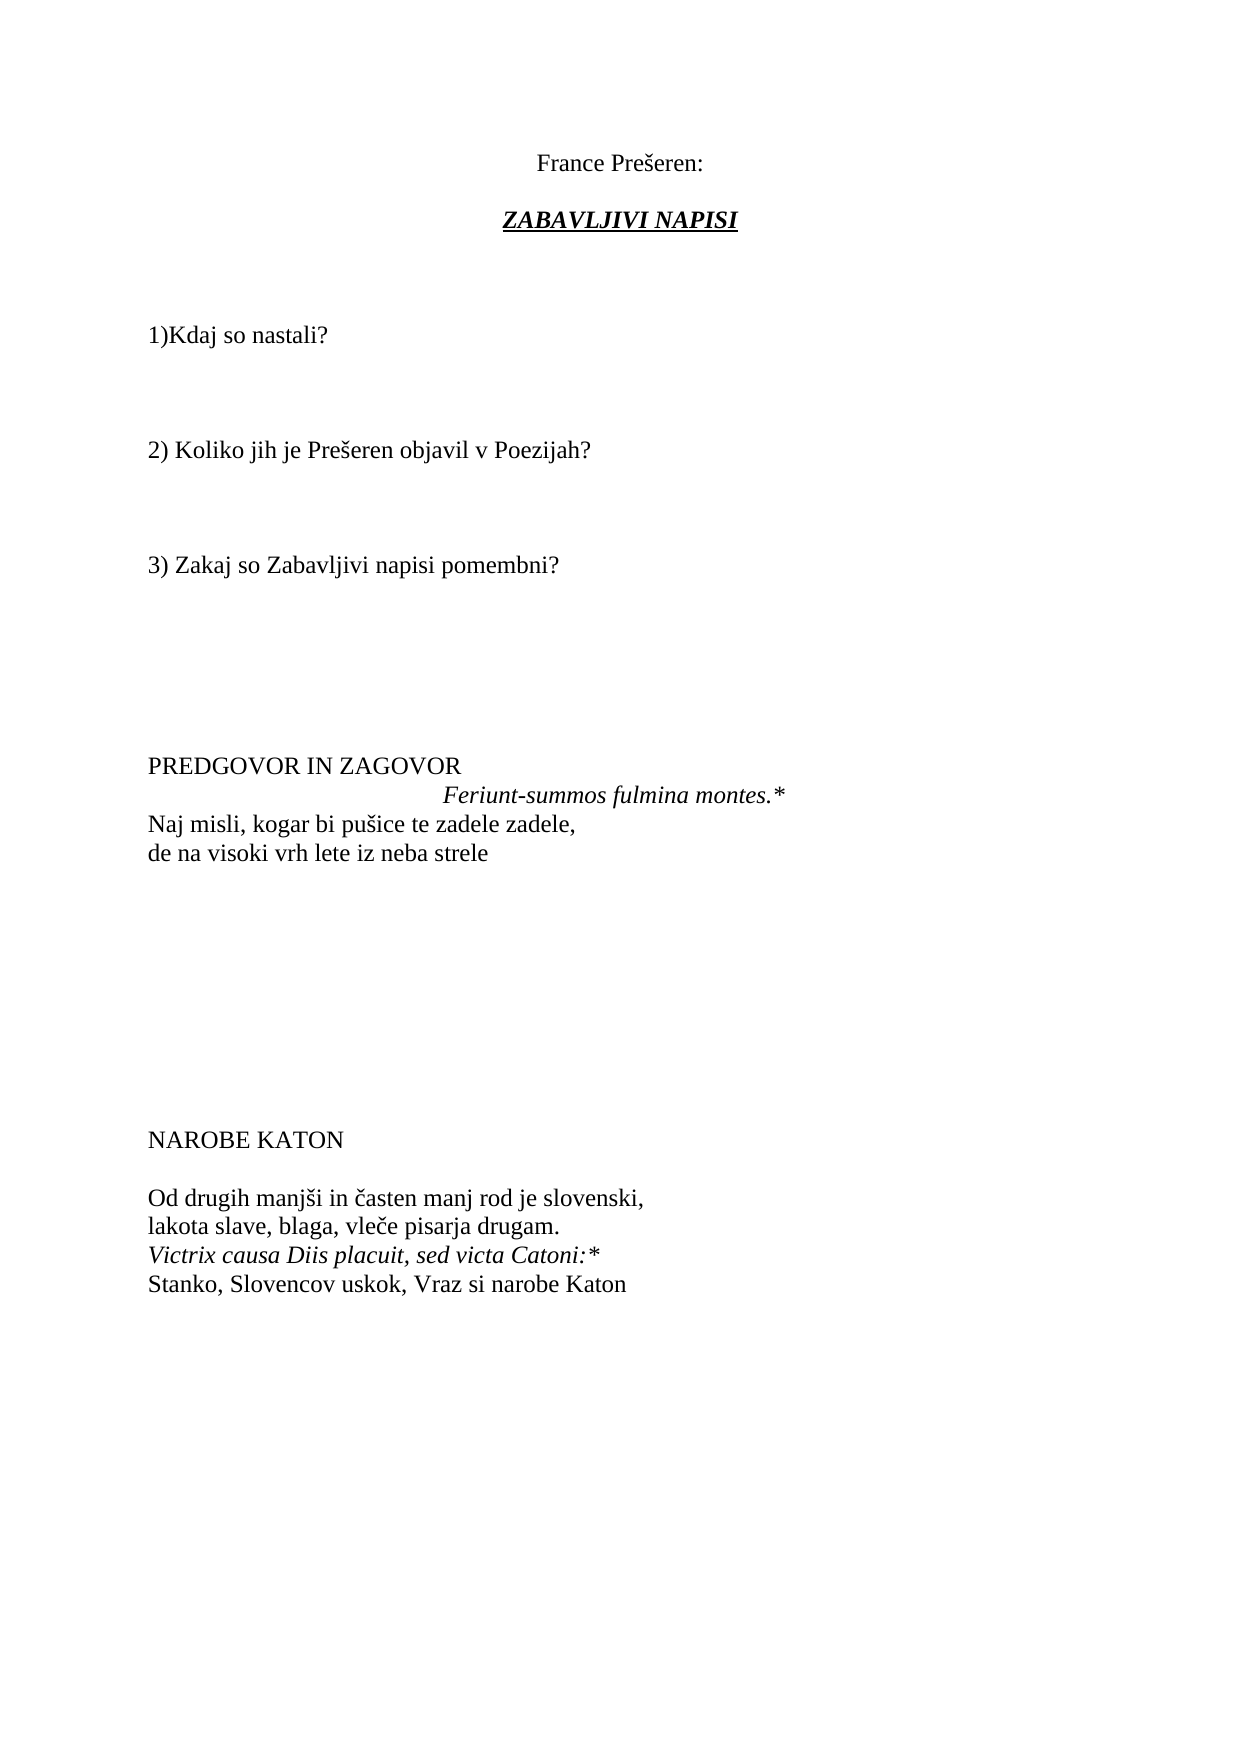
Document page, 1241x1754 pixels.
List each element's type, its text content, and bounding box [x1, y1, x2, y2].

subtitle NAROBE KATON [148, 1125, 1093, 1154]
text France Prešeren: [148, 148, 1093, 176]
text 3) Zakaj so Zabavljivi napisi pomembni? [148, 550, 1093, 579]
text 2) Koliko jih je Prešeren objavil v Poezijah? [148, 435, 1093, 464]
text Feriunt-summos fulmina montes.* [148, 780, 1093, 809]
text de na visoki vrh lete iz neba strele [148, 838, 1093, 866]
text PREDGOVOR IN ZAGOVOR [148, 751, 1093, 780]
text Stanko, Slovencov uskok, Vraz si narobe Katon [148, 1269, 1093, 1298]
text Naj misli, kogar bi pušice te zadele zadele, [148, 809, 1093, 838]
subtitle Victrix causa Diis placuit, sed victa Catoni:* [148, 1240, 1093, 1269]
text 1)Kdaj so nastali? [148, 320, 1093, 349]
subtitle ZABAVLJIVI NAPISI [148, 205, 1093, 234]
text Od drugih manjši in časten manj rod je slovenski, [148, 1183, 1093, 1211]
text lakota slave, blaga, vleče pisarja drugam. [148, 1211, 1093, 1240]
